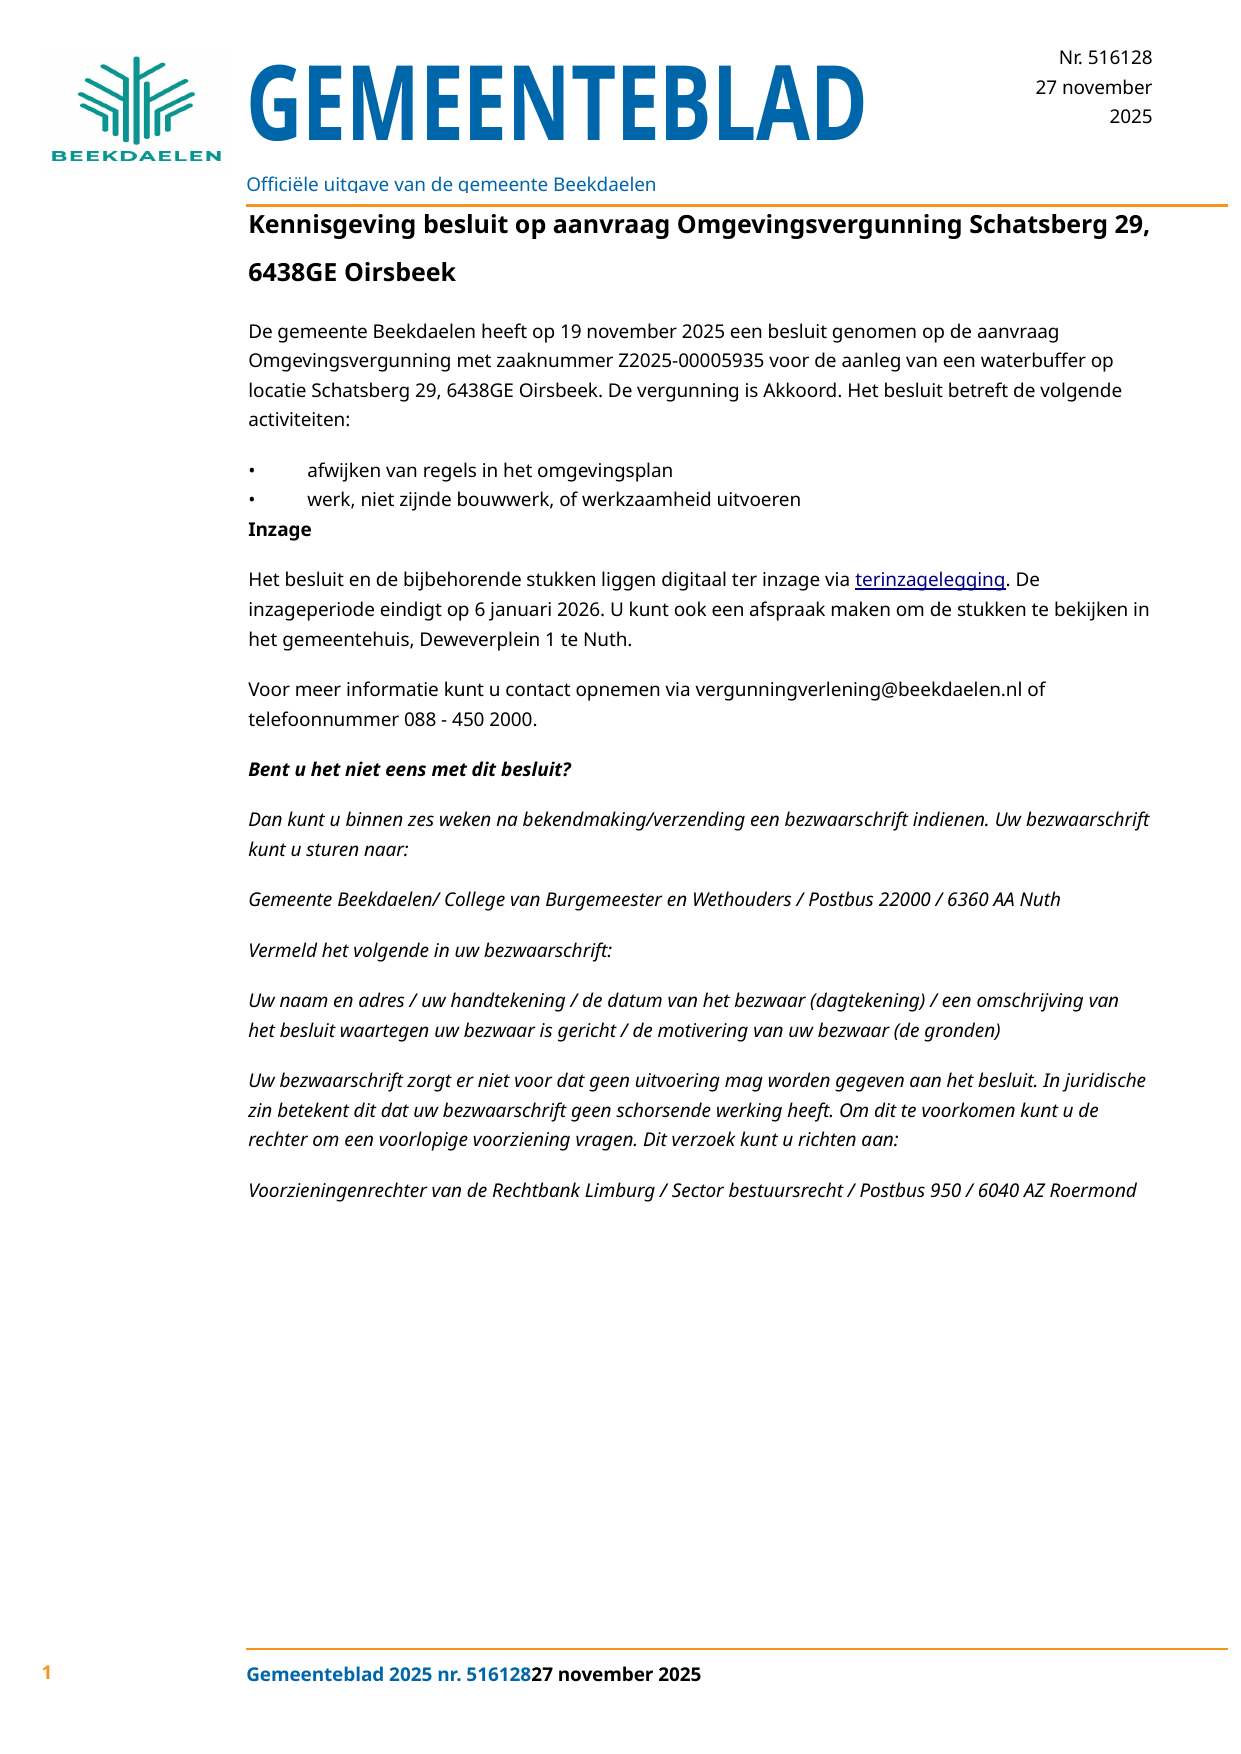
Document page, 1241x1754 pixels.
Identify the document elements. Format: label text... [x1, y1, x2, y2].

text Voor meer informatie kunt u contact opnemen via vergunningverlening@beekdaelen.nl of telefoonnummer 088 - 450 2000. [248, 676, 1152, 732]
text Uw naam en adres / uw handtekening / de datum van het bezwaar (dagtekening) / een omschrijving van het besluit waartegen uw bezwaar is gericht / de motivering van uw bezwaar (de gronden) [248, 987, 1152, 1043]
list afwijken van regels in het omgevingsplan [248, 457, 1152, 483]
list werk, niet zijnde bouwwerk, of werkzaamheid uitvoeren [248, 487, 1152, 512]
text Voorzieningenrechter van de Rechtbank Limburg / Sector bestuursrecht / Postbus 950 / 6040 AZ Roermond [248, 1177, 1152, 1203]
text Inzage [248, 516, 1152, 542]
text Gemeente Beekdaelen/ College van Burgemeester en Wethouders / Postbus 22000 / 6360 AA Nuth [248, 887, 1152, 912]
picture [41, 47, 231, 172]
text Kennisgeving besluit op aanvraag Omgevingsvergunning Schatsberg 29, 6438GE Oirsbeek [248, 207, 1152, 288]
text Uw bezwaarschrift zorgt er niet voor dat geen uitvoering mag worden gegeven aan het besluit. In juridische zin betekent dit dat uw bezwaarschrift geen schorsende werking heeft. Om dit te voorkomen kunt u de rechter om een voorlopige voorziening vragen. Dit verzoek kunt u richten aan: [248, 1067, 1152, 1152]
text Dan kunt u binnen zes weken na bekendmaking/verzending een bezwaarschrift indienen. Uw bezwaarschrift kunt u sturen naar: [248, 807, 1152, 862]
text De gemeente Beekdaelen heeft op 19 november 2025 een besluit genomen op de aanvraag Omgevingsvergunning met zaaknummer Z2025-00005935 voor de aanleg van een waterbuffer op locatie Schatsberg 29, 6438GE Oirsbeek. De vergunning is Akkoord. Het besluit betreft de volgende activiteiten: [248, 318, 1152, 432]
text Het besluit en de bijbehorende stukken liggen digitaal ter inzage via terinzagelegging. De inzageperiode eindigt op 6 januari 2026. U kunt ook een afspraak maken om de stukken te bekijken in het gemeentehuis, Deweverplein 1 te Nuth. [248, 567, 1152, 652]
text Bent u het niet eens met dit besluit? [248, 756, 1152, 782]
text Vermeld het volgende in uw bezwaarschrift: [248, 937, 1152, 963]
